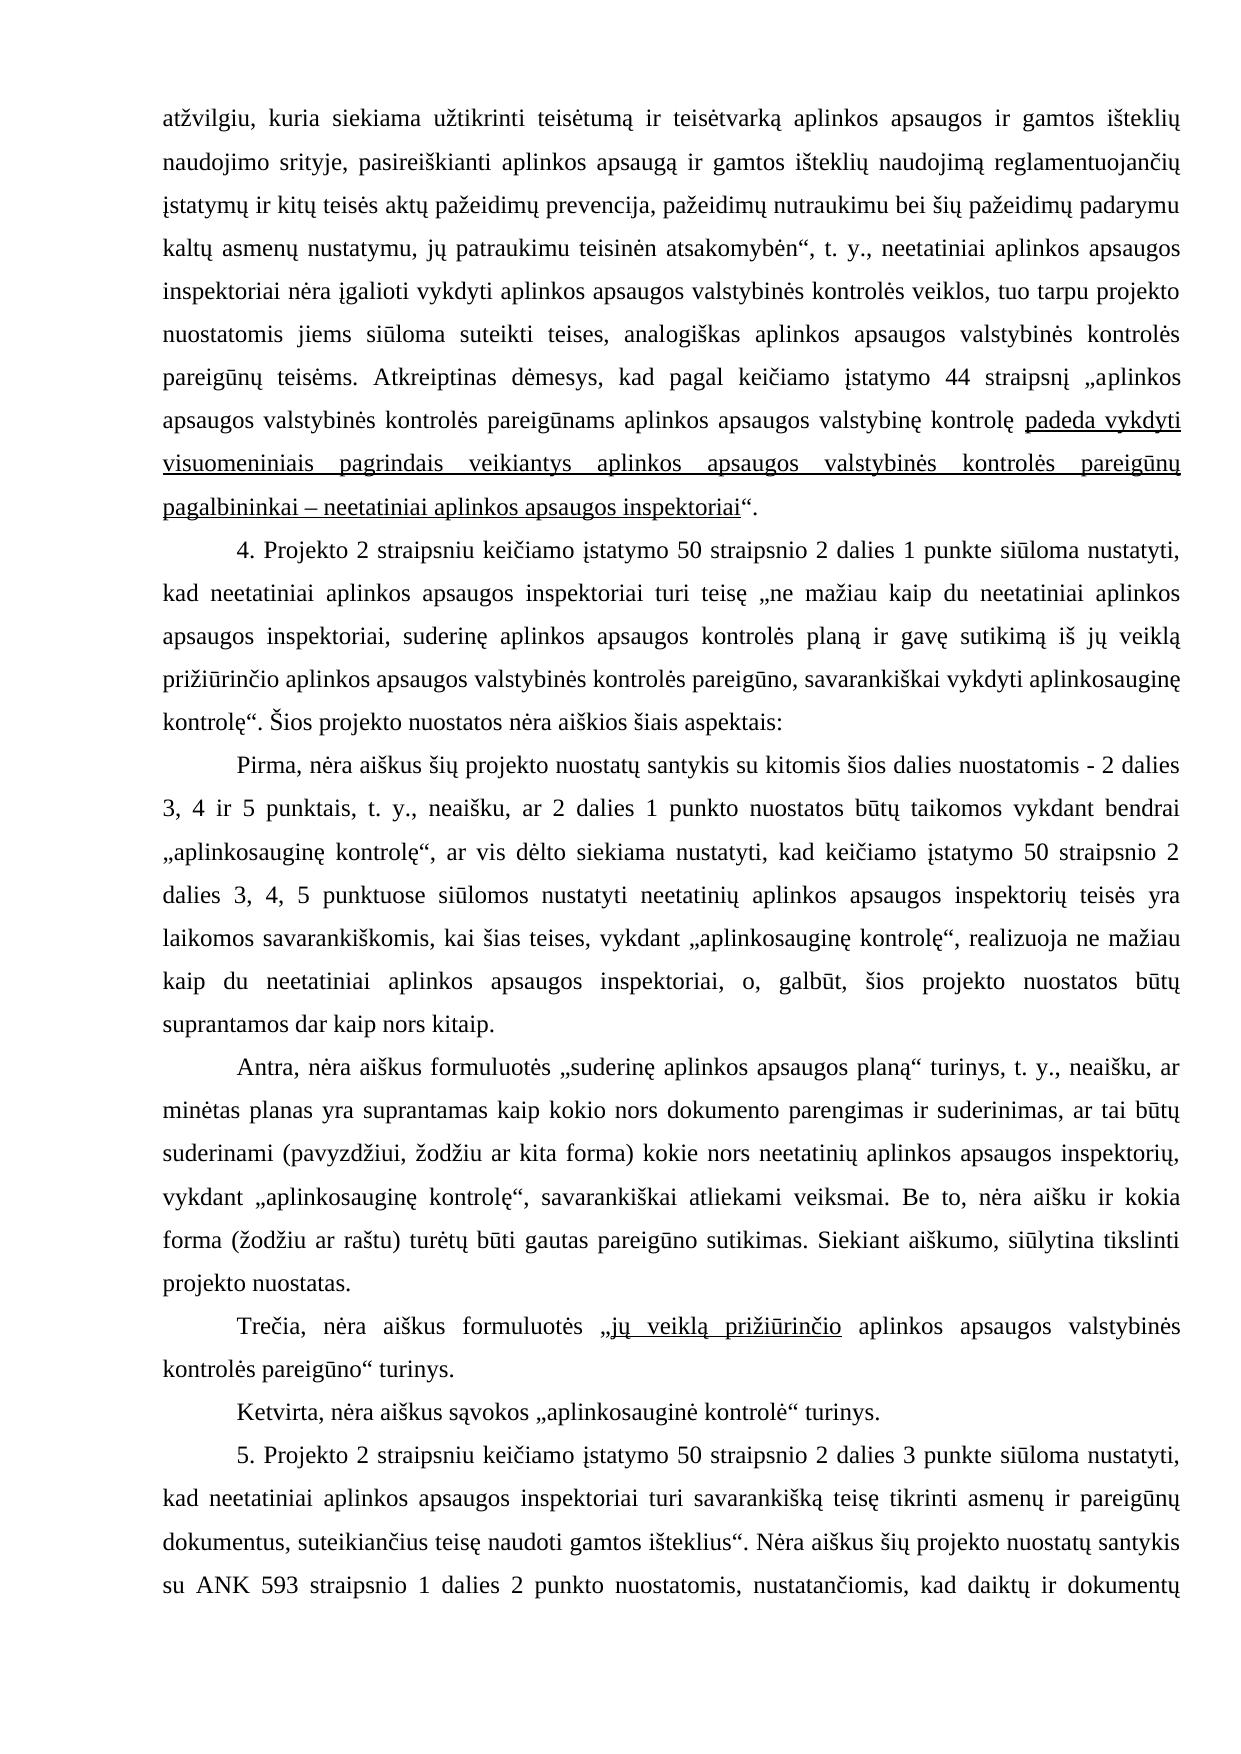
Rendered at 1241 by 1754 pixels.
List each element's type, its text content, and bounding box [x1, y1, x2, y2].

text Trečia, nėra aiškus formuluotės „jų veiklą prižiūrinčio aplinkos apsaugos valstybinės kontrolės pareigūno“ turinys. [162, 1311, 1181, 1383]
text Pirma, nėra aiškus šių projekto nuostatų santykis su kitomis šios dalies nuostatomis - 2 dalies 3, 4 ir 5 punktais, t. y., neaišku, ar 2 dalies 1 punkto nuostatos būtų taikomos vykdant bendrai „aplinkosauginę kontrolę“, ar vis dėlto siekiama nustatyti, kad keičiamo įstatymo 50 straipsnio 2 dalies 3, 4, 5 punktuose siūlomos nustatyti neetatinių aplinkos apsaugos inspektorių teisės yra laikomos savarankiškomis, kai šias teises, vykdant „aplinkosauginę kontrolę“, realizuoja ne mažiau kaip du neetatiniai aplinkos apsaugos inspektoriai, o, galbūt, šios projekto nuostatos būtų suprantamos dar kaip nors kitaip. [162, 750, 1181, 1038]
text 4. Projekto 2 straipsniu keičiamo įstatymo 50 straipsnio 2 dalies 1 punkte siūloma nustatyti, kad neetatiniai aplinkos apsaugos inspektoriai turi teisę „ne mažiau kaip du neetatiniai aplinkos apsaugos inspektoriai, suderinę aplinkos apsaugos kontrolės planą ir gavę sutikimą iš jų veiklą prižiūrinčio aplinkos apsaugos valstybinės kontrolės pareigūno, savarankiškai vykdyti aplinkosauginę kontrolę“. Šios projekto nuostatos nėra aiškios šiais aspektais: [162, 535, 1181, 736]
text atžvilgiu, kuria siekiama užtikrinti teisėtumą ir teisėtvarką aplinkos apsaugos ir gamtos išteklių naudojimo srityje, pasireiškianti aplinkos apsaugą ir gamtos išteklių naudojimą reglamentuojančių įstatymų ir kitų teisės aktų pažeidimų prevencija, pažeidimų nutraukimu bei šių pažeidimų padarymu kaltų asmenų nustatymu, jų patraukimu teisinėn atsakomybėn“, t. y., neetatiniai aplinkos apsaugos inspektoriai nėra įgalioti vykdyti aplinkos apsaugos valstybinės kontrolės veiklos, tuo tarpu projekto nuostatomis jiems siūloma suteikti teises, analogiškas aplinkos apsaugos valstybinės kontrolės pareigūnų teisėms. Atkreiptinas dėmesys, kad pagal keičiamo įstatymo 44 straipsnį „aplinkos apsaugos valstybinės kontrolės pareigūnams aplinkos apsaugos valstybinę kontrolę padeda vykdyti visuomeniniais pagrindais veikiantys aplinkos apsaugos valstybinės kontrolės pareigūnų [162, 103, 1181, 473]
text Antra, nėra aiškus formuluotės „suderinę aplinkos apsaugos planą“ turinys, t. y., neaišku, ar minėtas planas yra suprantamas kaip kokio nors dokumento parengimas ir suderinimas, ar tai būtų suderinami (pavyzdžiui, žodžiu ar kita forma) kokie nors neetatinių aplinkos apsaugos inspektorių, vykdant „aplinkosauginę kontrolę“, savarankiškai atliekami veiksmai. Be to, nėra aišku ir kokia forma (žodžiu ar raštu) turėtų būti gautas pareigūno sutikimas. Siekiant aiškumo, siūlytina tikslinti projekto nuostatas. [162, 1052, 1181, 1297]
text pagalbininkai – neetatiniai aplinkos apsaugos inspektoriai“. [162, 474, 1181, 520]
text 5. Projekto 2 straipsniu keičiamo įstatymo 50 straipsnio 2 dalies 3 punkte siūloma nustatyti, kad neetatiniai aplinkos apsaugos inspektoriai turi savarankišką teisę tikrinti asmenų ir pareigūnų dokumentus, suteikiančius teisę naudoti gamtos išteklius“. Nėra aiškus šių projekto nuostatų santykis su ANK 593 straipsnio 1 dalies 2 punkto nuostatomis, nustatančiomis, kad daiktų ir dokumentų [162, 1440, 1181, 1598]
text Ketvirta, nėra aiškus sąvokos „aplinkosauginė kontrolė“ turinys. [162, 1397, 1181, 1426]
